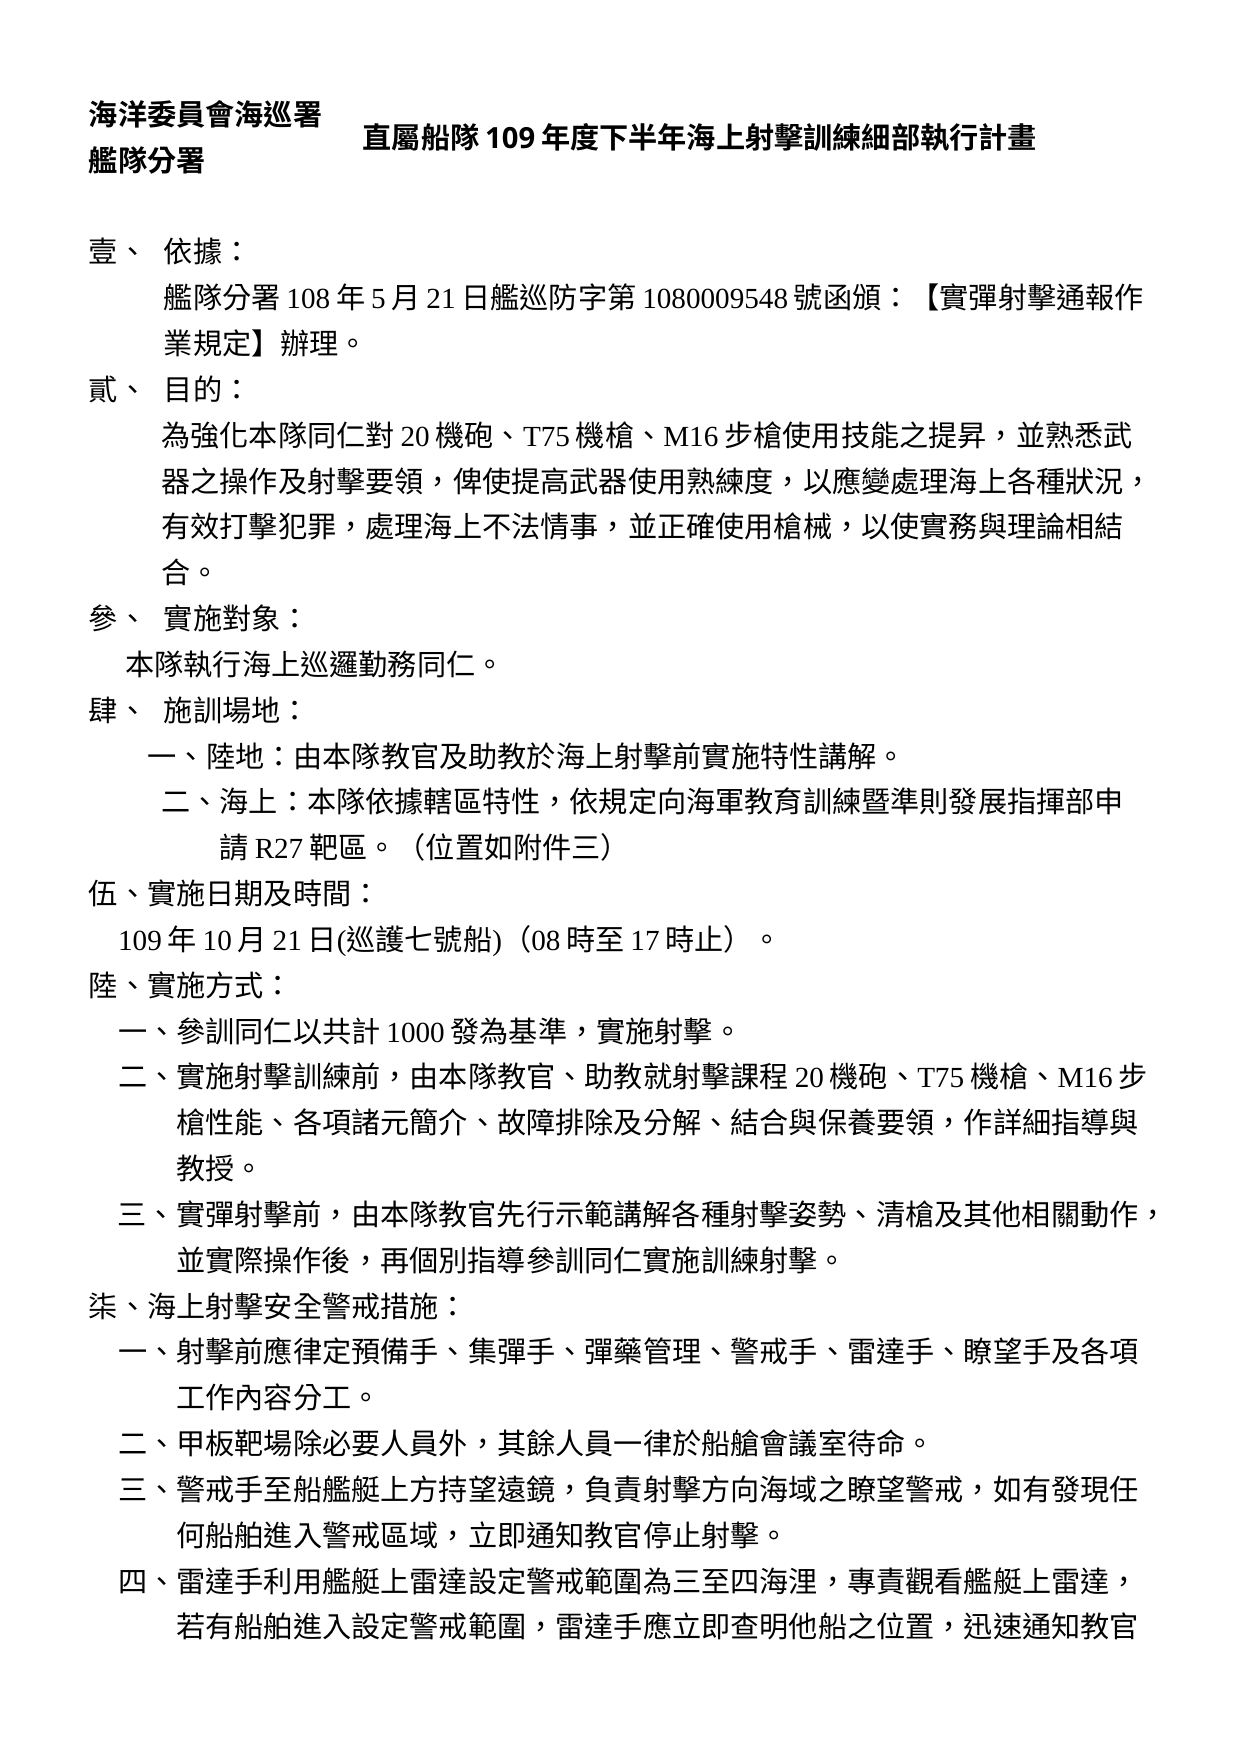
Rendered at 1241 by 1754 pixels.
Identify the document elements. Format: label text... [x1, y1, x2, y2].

text 艦隊分署108年5月21日艦巡防字第1080009548號函頒：【實彈射擊通報作業規定】辦理。 [164, 272, 1152, 364]
text 二、海上：本隊依據轄區特性，依規定向海軍教育訓練暨準則發展指揮部申請R27靶區。（位置如附件三） [161, 776, 1152, 868]
text 一、射擊前應律定預備手、集彈手、彈藥管理、警戒手、雷達手、瞭望手及各項工作內容分工。 [118, 1326, 1152, 1418]
text 柒、海上射擊安全警戒措施： [89, 1280, 1152, 1326]
table_header 直屬船隊109年度下半年海上射擊訓練細部執行計畫 [351, 89, 1146, 180]
text 本隊執行海上巡邏勤務同仁。 [89, 639, 1152, 684]
text 三、實彈射擊前，由本隊教官先行示範講解各種射擊姿勢、清槍及其他相關動作，並實際操作後，再個別指導參訓同仁實施訓練射擊。 [117, 1189, 1152, 1280]
text 一、參訓同仁以共計1000發為基準，實施射擊。 [118, 1005, 1152, 1051]
text 三、警戒手至船艦艇上方持望遠鏡，負責射擊方向海域之瞭望警戒，如有發現任何船舶進入警戒區域，立即通知教官停止射擊。 [118, 1464, 1152, 1555]
list 依據： [89, 226, 1152, 272]
list 實施對象： [89, 593, 1152, 639]
text 為強化本隊同仁對20機砲、T75機槍、M16步槍使用技能之提昇，並熟悉武器之操作及射擊要領，俾使提高武器使用熟練度，以應變處理海上各種狀況，有效打擊犯罪，處理海上不法情事，並正確使用槍械，以使實務與理論相結合。 [161, 409, 1152, 593]
text 伍、實施日期及時間： [89, 868, 1152, 914]
table_header 海洋委員會海巡署 艦隊分署 [77, 89, 351, 180]
text 109年10月21日(巡護七號船)（08時至17時止）。 [89, 914, 1152, 959]
list 施訓場地： [89, 684, 1152, 730]
text 二、實施射擊訓練前，由本隊教官、助教就射擊課程20機砲、T75機槍、M16步槍性能、各項諸元簡介、故障排除及分解、結合與保養要領，作詳細指導與教授。 [118, 1051, 1152, 1189]
text 陸、實施方式： [89, 959, 1152, 1005]
list 目的： [89, 364, 1152, 409]
text 二、甲板靶場除必要人員外，其餘人員一律於船艙會議室待命。 [89, 1418, 1152, 1464]
text 四、雷達手利用艦艇上雷達設定警戒範圍為三至四海浬，專責觀看艦艇上雷達，若有船舶進入設定警戒範圍，雷達手應立即查明他船之位置，迅速通知教官 [118, 1555, 1152, 1647]
text 一、陸地：由本隊教官及助教於海上射擊前實施特性講解。 [133, 730, 1152, 776]
